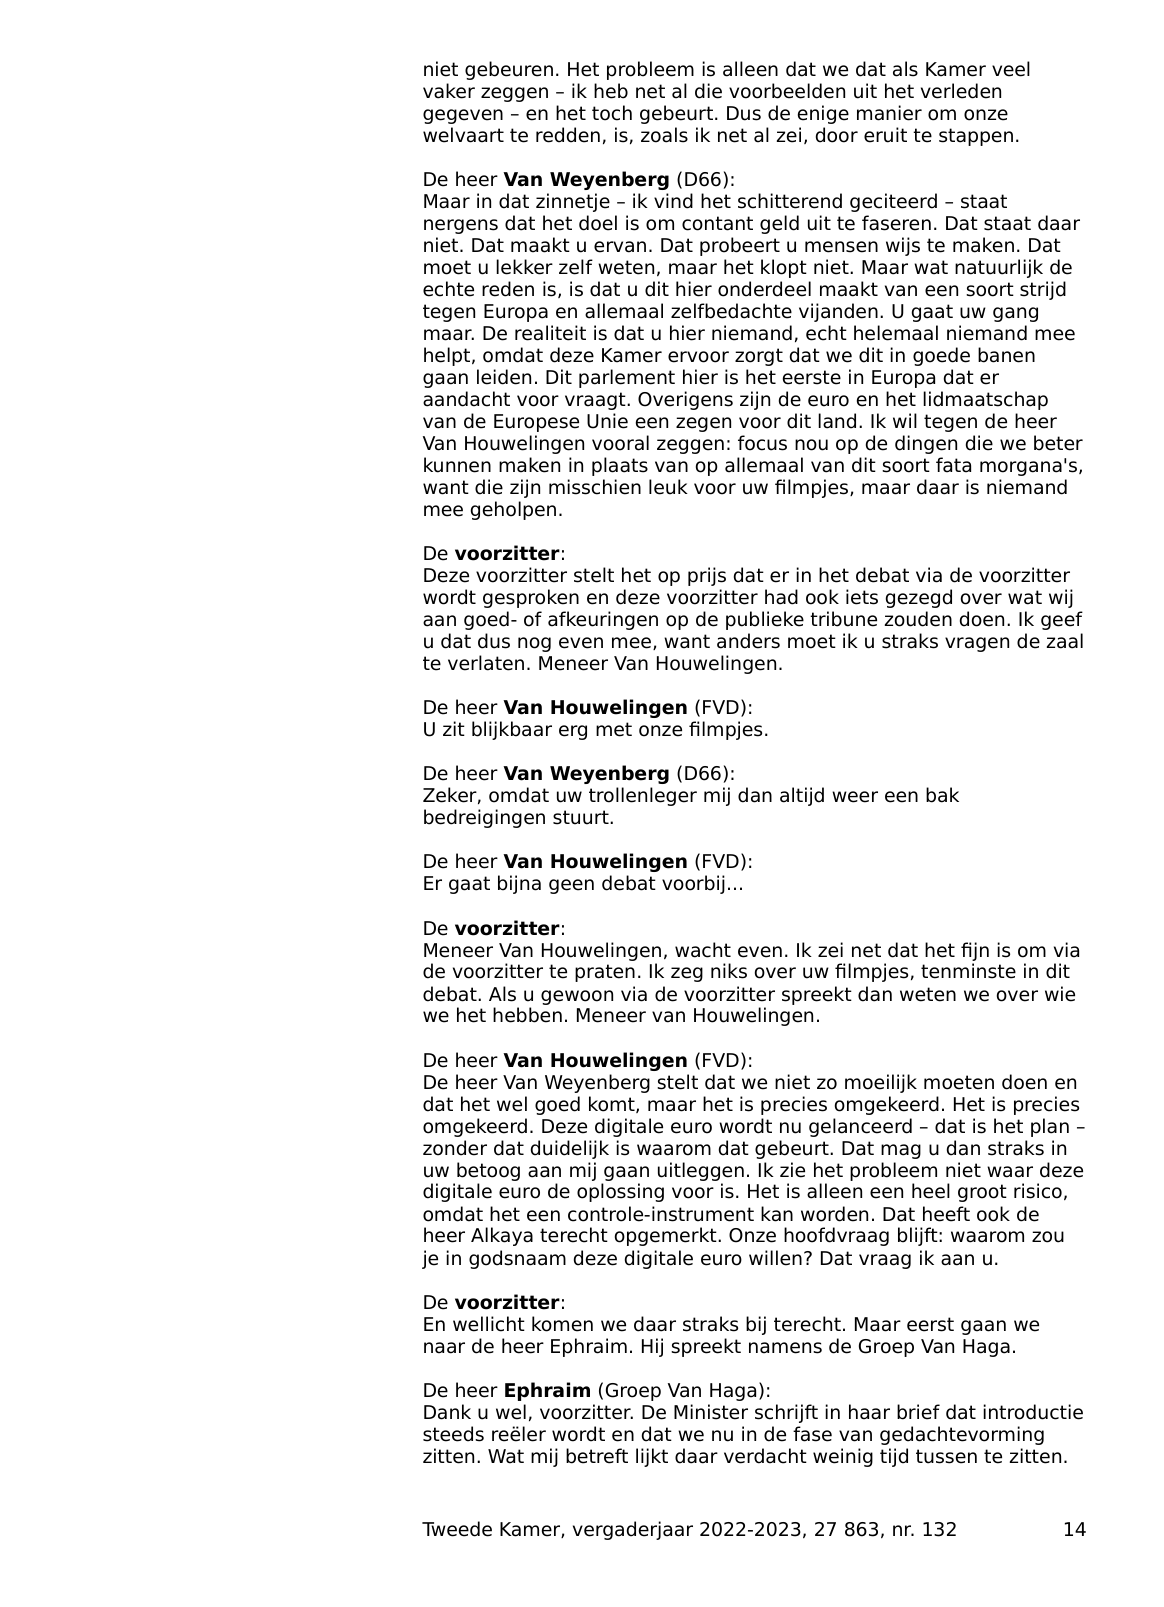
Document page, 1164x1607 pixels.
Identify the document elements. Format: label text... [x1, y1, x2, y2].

text De voorzitter: [422, 917, 1087, 939]
text Meneer Van Houwelingen, wacht even. Ik zei net dat het fijn is om via de voorzitter te praten. Ik zeg niks over uw filmpjes, tenminste in dit debat. Als u gewoon via de voorzitter spreekt dan weten we over wie we het hebben. Meneer van Houwelingen. [422, 939, 1087, 1027]
text En wellicht komen we daar straks bij terecht. Maar eerst gaan we naar de heer Ephraim. Hij spreekt namens de Groep Van Haga. [422, 1313, 1087, 1357]
text Dank u wel, voorzitter. De Minister schrijft in haar brief dat introductie steeds reëler wordt en dat we nu in de fase van gedachtevorming zitten. Wat mij betreft lijkt daar verdacht weinig tijd tussen te zitten. [422, 1402, 1087, 1468]
text De heer Van Weyenberg stelt dat we niet zo moeilijk moeten doen en dat het wel goed komt, maar het is precies omgekeerd. Het is precies omgekeerd. Deze digitale euro wordt nu gelanceerd – dat is het plan – zonder dat duidelijk is waarom dat gebeurt. Dat mag u dan straks in uw betoog aan mij gaan uitleggen. Ik zie het probleem niet waar deze digitale euro de oplossing voor is. Het is alleen een heel groot risico, omdat het een controle-instrument kan worden. Dat heeft ook de heer Alkaya terecht opgemerkt. Onze hoofdvraag blijft: waarom zou je in godsnaam deze digitale euro willen? Dat vraag ik aan u. [422, 1072, 1087, 1269]
text De heer Van Weyenberg (D66): [422, 169, 1087, 191]
text De heer Van Houwelingen (FVD): [422, 697, 1087, 719]
text Er gaat bijna geen debat voorbij... [422, 873, 1087, 895]
text niet gebeuren. Het probleem is alleen dat we dat als Kamer veel vaker zeggen – ik heb net al die voorbeelden uit het verleden gegeven – en het toch gebeurt. Dus de enige manier om onze welvaart te redden, is, zoals ik net al zei, door eruit te stappen. [422, 59, 1087, 147]
text Zeker, omdat uw trollenleger mij dan altijd weer een bak bedreigingen stuurt. [422, 785, 1087, 829]
text Maar in dat zinnetje – ik vind het schitterend geciteerd – staat nergens dat het doel is om contant geld uit te faseren. Dat staat daar niet. Dat maakt u ervan. Dat probeert u mensen wijs te maken. Dat moet u lekker zelf weten, maar het klopt niet. Maar wat natuurlijk de echte reden is, is dat u dit hier onderdeel maakt van een soort strijd tegen Europa en allemaal zelfbedachte vijanden. U gaat uw gang maar. De realiteit is dat u hier niemand, echt helemaal niemand mee helpt, omdat deze Kamer ervoor zorgt dat we dit in goede banen gaan leiden. Dit parlement hier is het eerste in Europa dat er aandacht voor vraagt. Overigens zijn de euro en het lidmaatschap van de Europese Unie een zegen voor dit land. Ik wil tegen de heer Van Houwelingen vooral zeggen: focus nou op de dingen die we beter kunnen maken in plaats van op allemaal van dit soort fata morgana's, want die zijn misschien leuk voor uw filmpjes, maar daar is niemand mee geholpen. [422, 191, 1087, 521]
text De heer Van Houwelingen (FVD): [422, 851, 1087, 873]
text U zit blijkbaar erg met onze filmpjes. [422, 719, 1087, 741]
text Deze voorzitter stelt het op prijs dat er in het debat via de voorzitter wordt gesproken en deze voorzitter had ook iets gezegd over wat wij aan goed- of afkeuringen op de publieke tribune zouden doen. Ik geef u dat dus nog even mee, want anders moet ik u straks vragen de zaal te verlaten. Meneer Van Houwelingen. [422, 565, 1087, 675]
text De heer Van Weyenberg (D66): [422, 763, 1087, 785]
text De voorzitter: [422, 1292, 1087, 1313]
text De voorzitter: [422, 543, 1087, 565]
text De heer Ephraim (Groep Van Haga): [422, 1380, 1087, 1402]
text De heer Van Houwelingen (FVD): [422, 1049, 1087, 1072]
